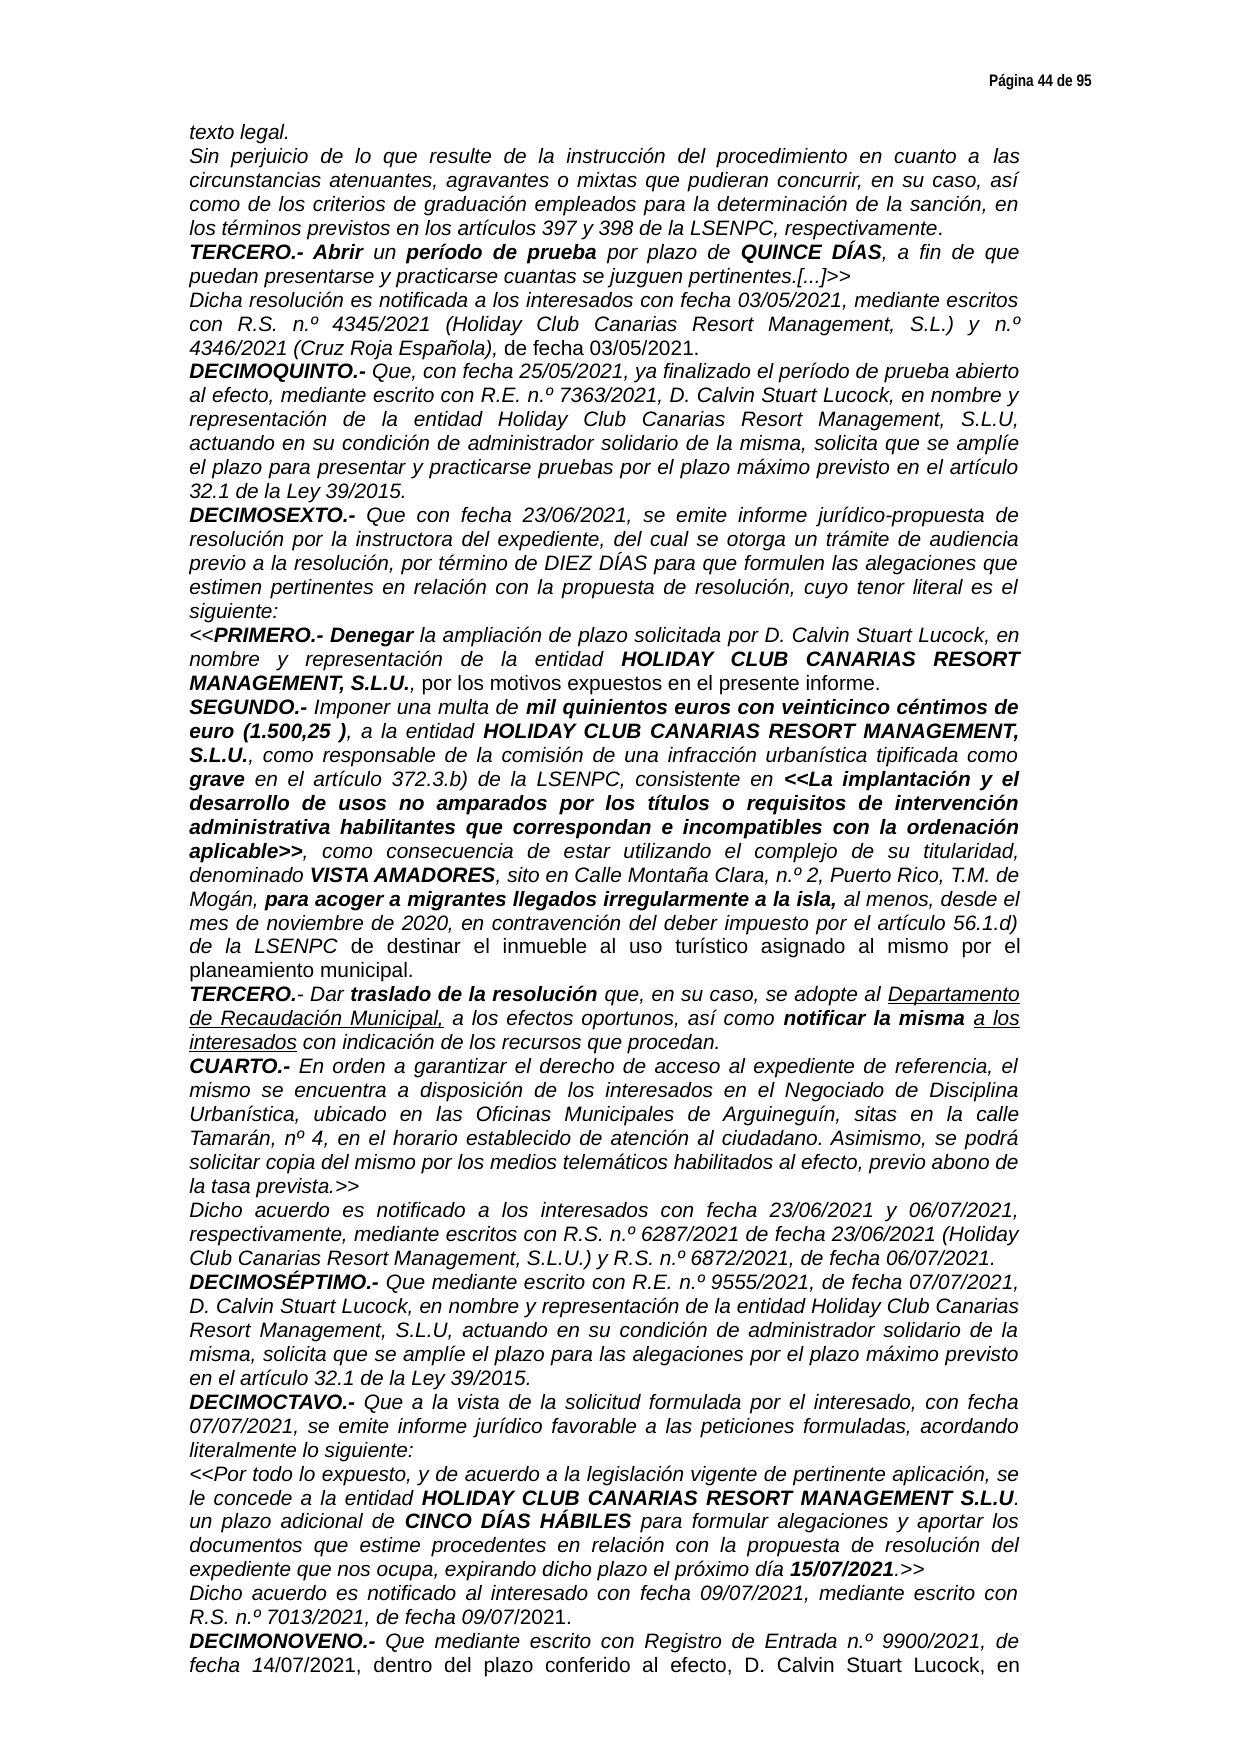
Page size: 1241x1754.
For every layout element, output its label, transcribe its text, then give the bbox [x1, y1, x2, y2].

text DECIMOSEXTO.- Que con fecha 23/06/2021, se emite informe jurídico-propuesta de resolución por la instructora del expediente, del cual se otorga un trámite de audiencia previo a la resolución, por término de DIEZ DÍAS para que formulen las alegaciones que estimen pertinentes en relación con la propuesta de resolución, cuyo tenor literal es el siguiente: [189, 503, 1022, 623]
text TERCERO.- Dar traslado de la resolución que, en su caso, se adopte al Departamento de Recaudación Municipal, a los efectos oportunos, así como notificar la misma a los interesados con indicación de los recursos que procedan. [189, 982, 1022, 1054]
text SEGUNDO.- Imponer una multa de mil quinientos euros con veinticinco céntimos de euro (1.500,25 ), a la entidad HOLIDAY CLUB CANARIAS RESORT MANAGEMENT, S.L.U., como responsable de la comisión de una infracción urbanística tipificada como grave en el artículo 372.3.b) de la LSENPC, consistente en <<La implantación y el desarrollo de usos no amparados por los títulos o requisitos de intervención administrativa habilitantes que correspondan e incompatibles con la ordenación aplicable>>, como consecuencia de estar utilizando el complejo de su titularidad, denominado VISTA AMADORES, sito en Calle Montaña Clara, n.º 2, Puerto Rico, T.M. de Mogán, para acoger a migrantes llegados irregularmente a la isla, al menos, desde el mes de noviembre de 2020, en contravención del deber impuesto por el artículo 56.1.d) de la LSENPC de destinar el inmueble al uso turístico asignado al mismo por el planeamiento municipal. [189, 695, 1022, 982]
text <<PRIMERO.- Denegar la ampliación de plazo solicitada por D. Calvin Stuart Lucock, en nombre y representación de la entidad HOLIDAY CLUB CANARIAS RESORT MANAGEMENT, S.L.U., por los motivos expuestos en el presente informe. [189, 623, 1022, 695]
text Dicho acuerdo es notificado al interesado con fecha 09/07/2021, mediante escrito con R.S. n.º 7013/2021, de fecha 09/07/2021. [189, 1581, 1022, 1629]
text Sin perjuicio de lo que resulte de la instrucción del procedimiento en cuanto a las circunstancias atenuantes, agravantes o mixtas que pudieran concurrir, en su caso, así como de los criterios de graduación empleados para la determinación de la sanción, en los términos previstos en los artículos 397 y 398 de la LSENPC, respectivamente. [189, 144, 1022, 239]
text DECIMOQUINTO.- Que, con fecha 25/05/2021, ya finalizado el período de prueba abierto al efecto, mediante escrito con R.E. n.º 7363/2021, D. Calvin Stuart Lucock, en nombre y representación de la entidad Holiday Club Canarias Resort Management, S.L.U, actuando en su condición de administrador solidario de la misma, solicita que se amplíe el plazo para presentar y practicarse pruebas por el plazo máximo previsto en el artículo 32.1 de la Ley 39/2015. [189, 359, 1022, 503]
text texto legal. [189, 120, 1022, 144]
text <<Por todo lo expuesto, y de acuerdo a la legislación vigente de pertinente aplicación, se le concede a la entidad HOLIDAY CLUB CANARIAS RESORT MANAGEMENT S.L.U. un plazo adicional de CINCO DÍAS HÁBILES para formular alegaciones y aportar los documentos que estime procedentes en relación con la propuesta de resolución del expediente que nos ocupa, expirando dicho plazo el próximo día 15/07/2021.>> [189, 1461, 1022, 1581]
text DECIMOSÉPTIMO.- Que mediante escrito con R.E. n.º 9555/2021, de fecha 07/07/2021, D. Calvin Stuart Lucock, en nombre y representación de la entidad Holiday Club Canarias Resort Management, S.L.U, actuando en su condición de administrador solidario de la misma, solicita que se amplíe el plazo para las alegaciones por el plazo máximo previsto en el artículo 32.1 de la Ley 39/2015. [189, 1270, 1022, 1389]
text Dicha resolución es notificada a los interesados con fecha 03/05/2021, mediante escritos con R.S. n.º 4345/2021 (Holiday Club Canarias Resort Management, S.L.) y n.º 4346/2021 (Cruz Roja Española), de fecha 03/05/2021. [189, 287, 1022, 359]
text DECIMOCTAVO.- Que a la vista de la solicitud formulada por el interesado, con fecha 07/07/2021, se emite informe jurídico favorable a las peticiones formuladas, acordando literalmente lo siguiente: [189, 1389, 1022, 1461]
text DECIMONOVENO.- Que mediante escrito con Registro de Entrada n.º 9900/2021, de fecha 14/07/2021, dentro del plazo conferido al efecto, D. Calvin Stuart Lucock, en [189, 1629, 1022, 1677]
text CUARTO.- En orden a garantizar el derecho de acceso al expediente de referencia, el mismo se encuentra a disposición de los interesados en el Negociado de Disciplina Urbanística, ubicado en las Oficinas Municipales de Arguineguín, sitas en la calle Tamarán, nº 4, en el horario establecido de atención al ciudadano. Asimismo, se podrá solicitar copia del mismo por los medios telemáticos habilitados al efecto, previo abono de la tasa prevista.>> [189, 1054, 1022, 1198]
text Dicho acuerdo es notificado a los interesados con fecha 23/06/2021 y 06/07/2021, respectivamente, mediante escritos con R.S. n.º 6287/2021 de fecha 23/06/2021 (Holiday Club Canarias Resort Management, S.L.U.) y R.S. n.º 6872/2021, de fecha 06/07/2021. [189, 1198, 1022, 1270]
text TERCERO.- Abrir un período de prueba por plazo de QUINCE DÍAS, a fin de que puedan presentarse y practicarse cuantas se juzguen pertinentes.[...]>> [189, 239, 1022, 287]
